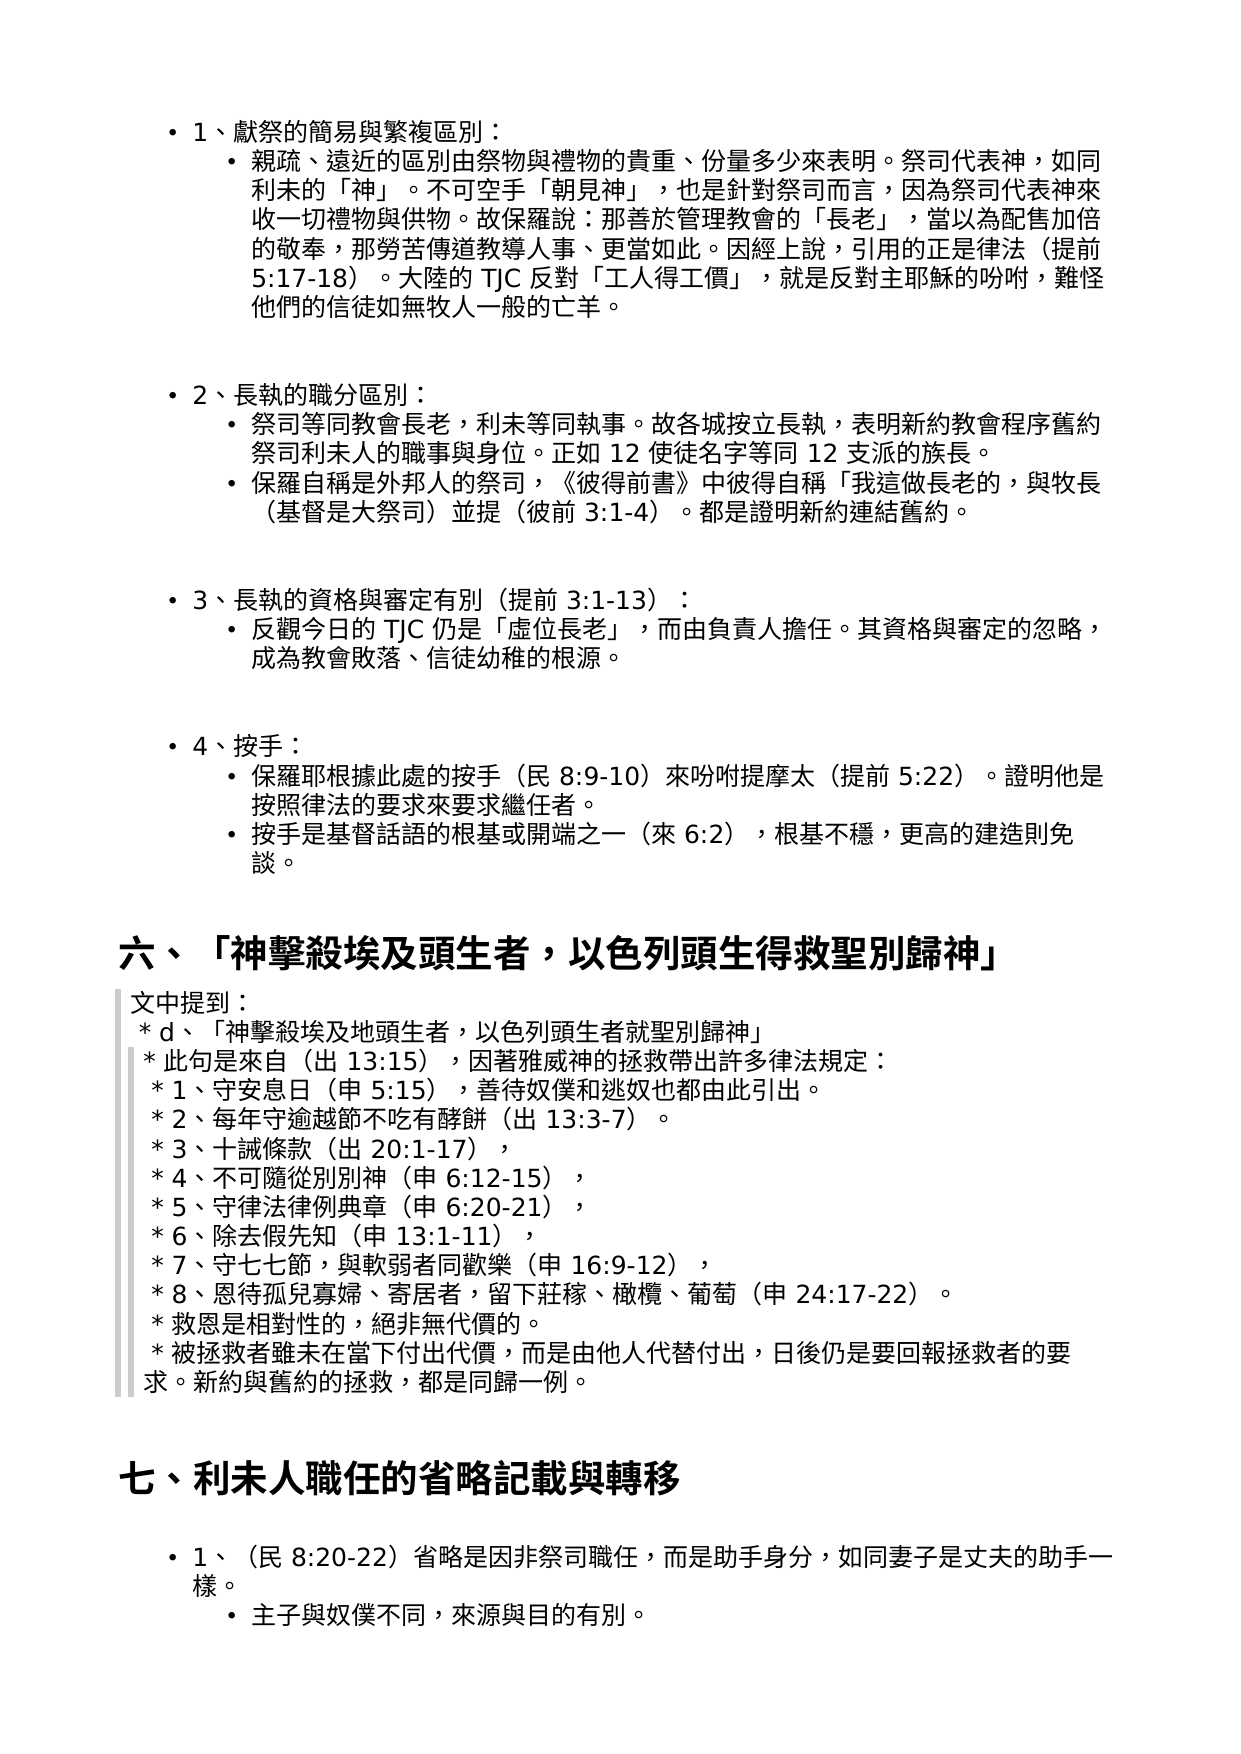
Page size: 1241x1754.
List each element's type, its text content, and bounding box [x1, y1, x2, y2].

subtitle 六、「神擊殺埃及頭生者，以色列頭生得救聖別歸神」 [118, 933, 1122, 976]
list 祭司等同教會長老，利未等同執事。故各城按立長執，表明新約教會程序舊約祭司利未人的職事與身位。正如 12 使徒名字等同 12 支派的族長。 [236, 410, 1122, 469]
list 保羅耶根據此處的按手（民 8:9-10）來吩咐提摩太（提前 5:22）。證明他是按照律法的要求來要求繼任者。 [236, 762, 1122, 820]
list 按手是基督話語的根基或開端之一（來 6:2），根基不穩，更高的建造則免談。 [236, 820, 1122, 878]
table_header * 此句是來自（出 13:15），因著雅威神的拯救帶出許多律法規定： * 1、守安息日（申 5:15），善待奴僕和逃奴也都由此引出。 * 2、每年守逾越節不吃有酵餅（出 13:3-7）。 * 3、十誡條款（出 20:1-17）， * 4、不可隨從別別神（申 6:12-15）， * 5、守律法律例典章（申 6:20-21）， * 6、除去假先知（申 13:1-11）， * 7、守七七節，與軟弱者同歡樂（申 16:9-12）， * 8、恩待孤兒寡婦、寄居者，留下莊稼、橄欖、葡萄（申 24:17-22）。 * 救恩是相對性的，絕非無代價的。 * 被拯救者雖未在當下付出代價，而是由他人代替付出，日後仍是要回報拯救者的要求。新約與舊約的拯救，都是同歸一例。 [134, 1047, 1109, 1397]
subtitle 七、利未人職任的省略記載與轉移 [118, 1457, 1122, 1501]
table_header 文中提到： * d、「神擊殺埃及地頭生者，以色列頭生者就聖別歸神」 [121, 989, 1122, 1397]
list 親疏、遠近的區別由祭物與禮物的貴重、份量多少來表明。祭司代表神，如同利未的「神」。不可空手「朝見神」，也是針對祭司而言，因為祭司代表神來收一切禮物與供物。故保羅說：那善於管理教會的「長老」，當以為配售加倍的敬奉，那勞苦傳道教導人事、更當如此。因經上說，引用的正是律法（提前 5:17-18）。大陸的 TJC 反對「工人得工價」，就是反對主耶穌的吩咐，難怪他們的信徒如無牧人一般的亡羊。 [236, 147, 1122, 322]
list 1、獻祭的簡易與繁複區別： [177, 118, 1122, 147]
list 4、按手： [177, 732, 1122, 762]
list 3、長執的資格與審定有別（提前 3:1-13）： [177, 586, 1122, 615]
list 2、長執的職分區別： [177, 381, 1122, 410]
list 1、（民 8:20-22）省略是因非祭司職任，而是助手身分，如同妻子是丈夫的助手一樣。 [177, 1543, 1122, 1601]
list 反觀今日的 TJC 仍是「虛位長老」，而由負責人擔任。其資格與審定的忽略，成為教會敗落、信徒幼稚的根源。 [236, 615, 1122, 673]
list 保羅自稱是外邦人的祭司，《彼得前書》中彼得自稱「我這做長老的，與牧長（基督是大祭司）並提（彼前 3:1-4）。都是證明新約連結舊約。 [236, 469, 1122, 527]
list 主子與奴僕不同，來源與目的有別。 [236, 1601, 1122, 1630]
